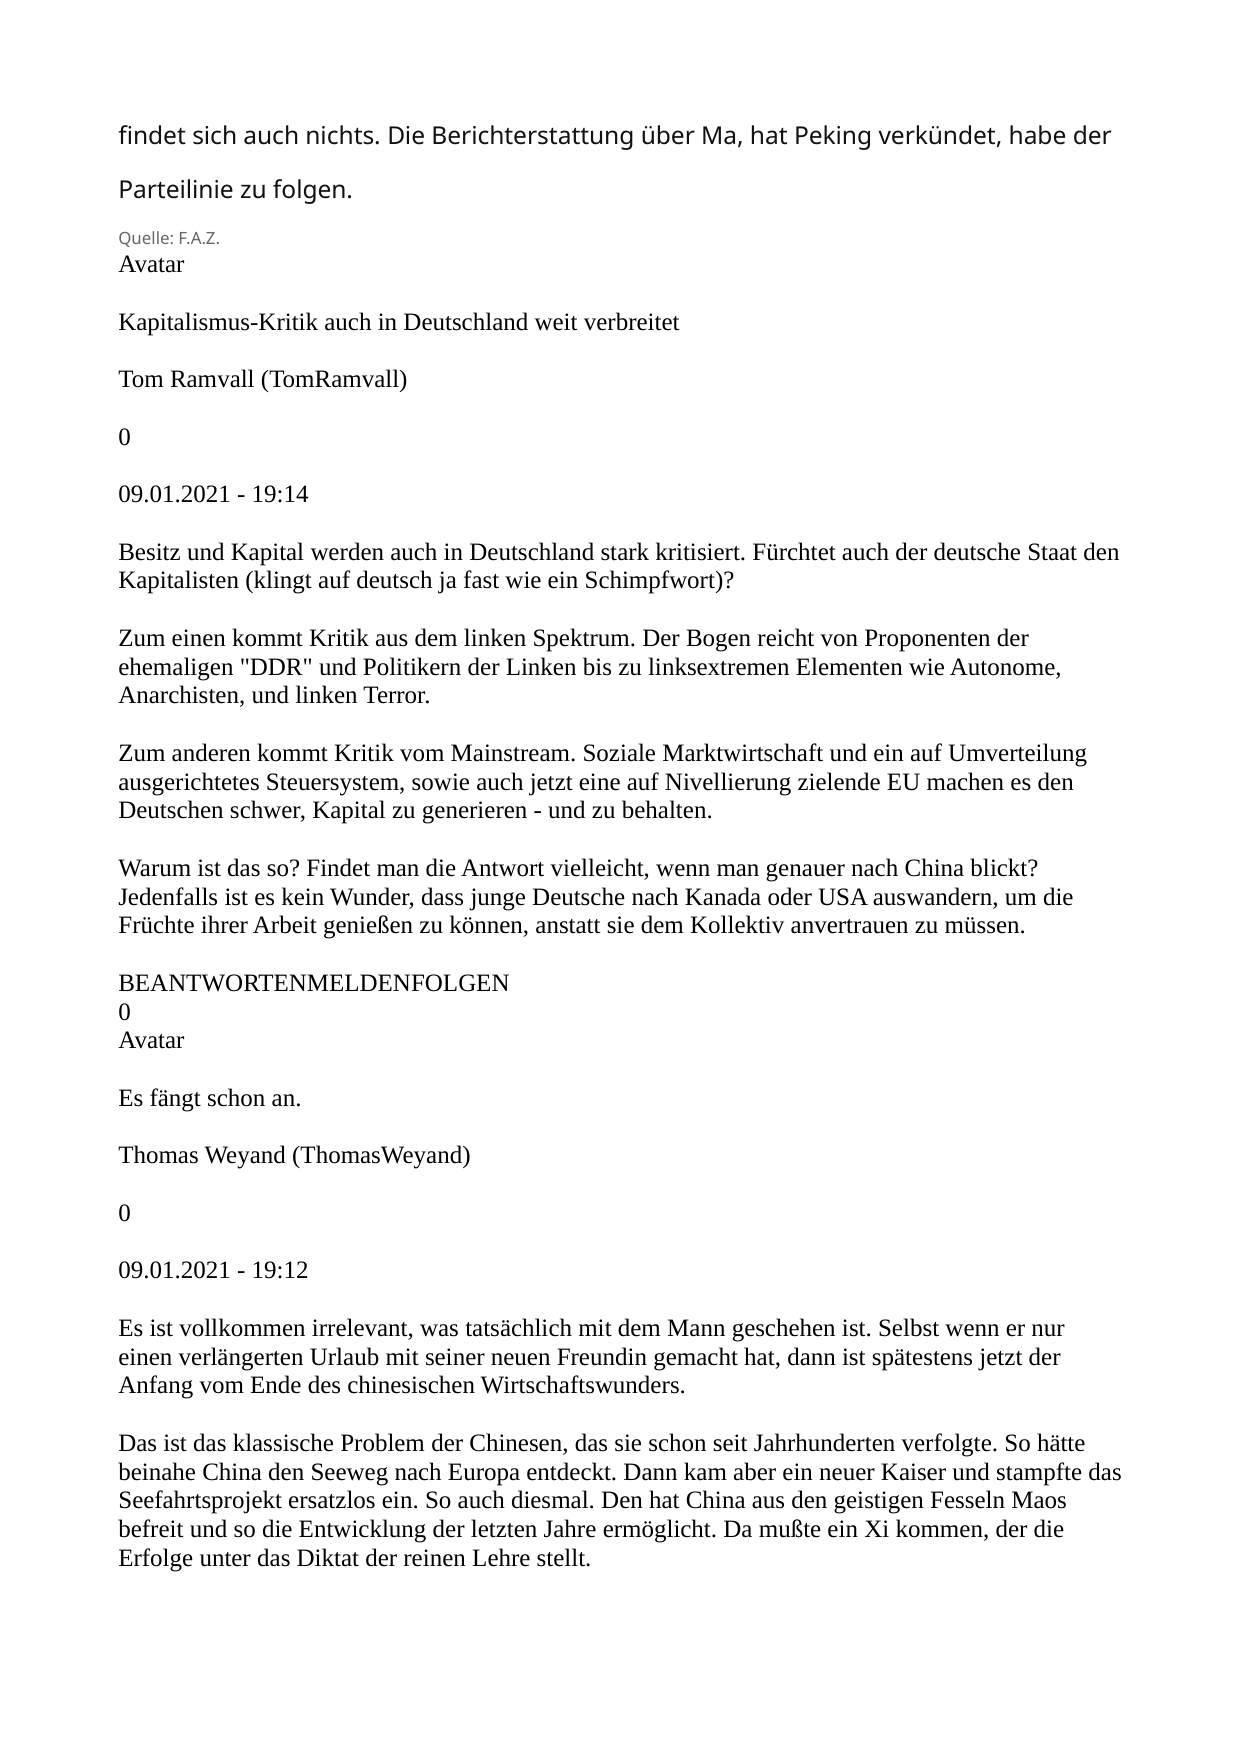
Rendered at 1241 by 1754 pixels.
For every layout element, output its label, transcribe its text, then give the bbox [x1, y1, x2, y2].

text Kapitalismus-Kritik auch in Deutschland weit verbreitet [118, 307, 1122, 335]
text 09.01.2021 - 19:14 [118, 479, 1122, 508]
text Tom Ramvall (TomRamvall) [118, 364, 1122, 393]
text Das ist das klassische Problem der Chinesen, das sie schon seit Jahrhunderten verfolgte. So hätte beinahe China den Seeweg nach Europa entdeckt. Dann kam aber ein neuer Kaiser und stampfte das Seefahrtsprojekt ersatzlos ein. So auch diesmal. Den hat China aus den geistigen Fesseln Maos befreit und so die Entwicklung der letzten Jahre ermöglicht. Da mußte ein Xi kommen, der die Erfolge unter das Diktat der reinen Lehre stellt. [118, 1428, 1122, 1572]
text Thomas Weyand (ThomasWeyand) [118, 1140, 1122, 1169]
text 09.01.2021 - 19:12 [118, 1255, 1122, 1284]
text Es ist vollkommen irrelevant, was tatsächlich mit dem Mann geschehen ist. Selbst wenn er nur einen verlängerten Urlaub mit seiner neuen Freundin gemacht hat, dann ist spätestens jetzt der Anfang vom Ende des chinesischen Wirtschaftswunders. [118, 1313, 1122, 1399]
text Avatar [118, 249, 1122, 278]
text 0 [118, 422, 1122, 450]
text Es fängt schon an. [118, 1083, 1122, 1112]
text findet sich auch nichts. Die Berichterstattung über Ma, hat Peking verkündet, habe der Parteilinie zu folgen. [118, 118, 1122, 205]
text Besitz und Kapital werden auch in Deutschland stark kritisiert. Fürchtet auch der deutsche Staat den Kapitalisten (klingt auf deutsch ja fast wie ein Schimpfwort)? [118, 537, 1122, 594]
text Warum ist das so? Findet man die Antwort vielleicht, wenn man genauer nach China blickt? Jedenfalls ist es kein Wunder, dass junge Deutsche nach Kanada oder USA auswandern, um die Früchte ihrer Arbeit genießen zu können, anstatt sie dem Kollektiv anvertrauen zu müssen. [118, 853, 1122, 939]
text Zum anderen kommt Kritik vom Mainstream. Soziale Marktwirtschaft und ein auf Umverteilung ausgerichtetes Steuersystem, sowie auch jetzt eine auf Nivellierung zielende EU machen es den Deutschen schwer, Kapital zu generieren - und zu behalten. [118, 738, 1122, 824]
text 0 [118, 1198, 1122, 1227]
text Quelle: F.A.Z. [118, 226, 1122, 249]
text BEANTWORTENMELDENFOLGEN [118, 968, 1122, 997]
text Zum einen kommt Kritik aus dem linken Spektrum. Der Bogen reicht von Proponenten der ehemaligen "DDR" und Politikern der Linken bis zu linksextremen Elementen wie Autonome, Anarchisten, und linken Terror. [118, 623, 1122, 709]
text 0 [118, 997, 1122, 1025]
text Avatar [118, 1025, 1122, 1054]
